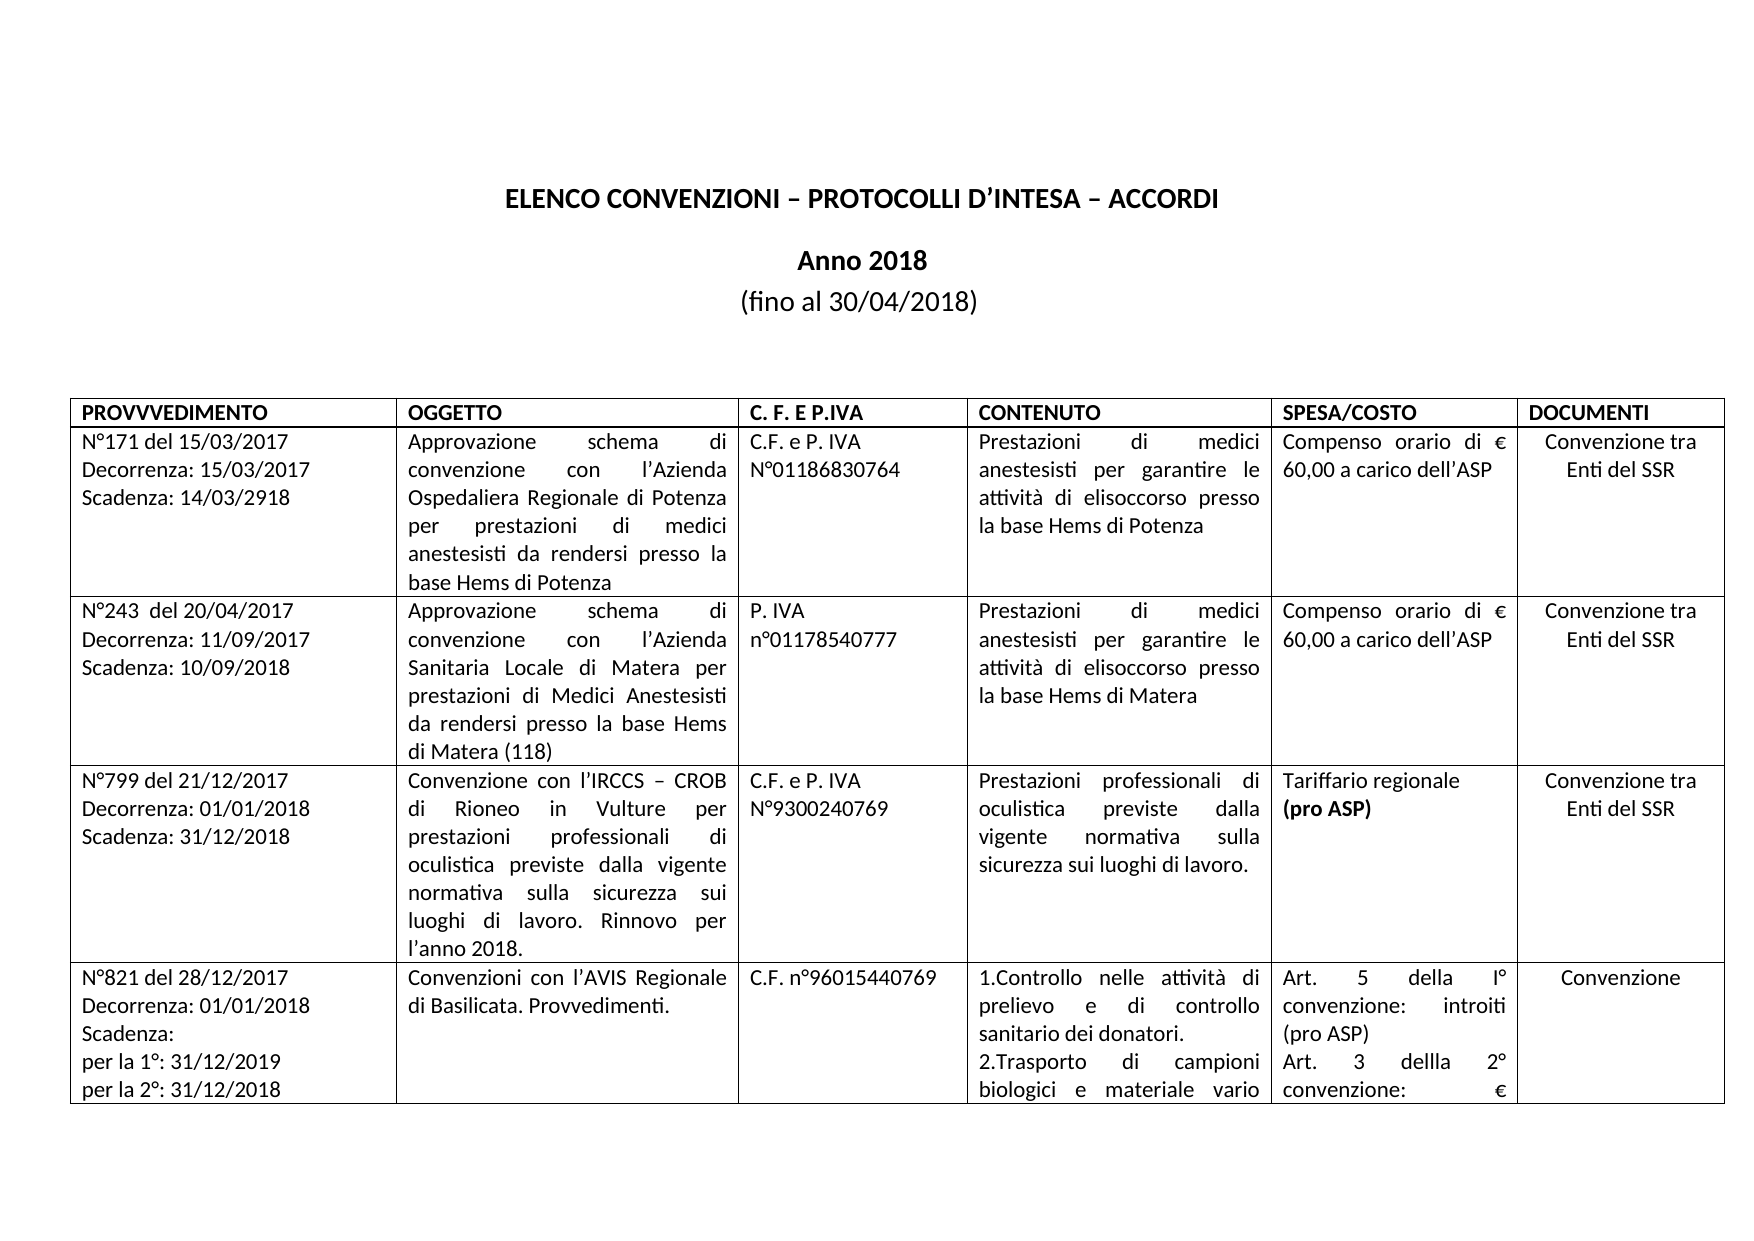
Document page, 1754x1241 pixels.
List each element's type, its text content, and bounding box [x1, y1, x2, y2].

table_cell Convenzione tra Enti del SSR [1518, 428, 1724, 596]
table_cell N°821 del 28/12/2017 Decorrenza: 01/01/2018 Scadenza: per la 1°: 31/12/2019 per la 2°: 31/12/2018 [71, 963, 396, 1103]
table_cell Prestazioni di medici anestesisti per garantire le attività di elisoccorso presso la base Hems di Matera [968, 597, 1271, 765]
text Anno 2018 [118, 242, 1606, 277]
table_cell C.F. n°96015440769 [739, 963, 967, 1103]
table_cell Convenzione tra Enti del SSR [1518, 766, 1724, 962]
table_header CONTENUTO [968, 399, 1271, 426]
table_header DOCUMENTI [1518, 399, 1724, 426]
table_cell Convenzioni con l’AVIS Regionale di Basilicata. Provvedimenti. [397, 963, 738, 1103]
table_header C. F. E P.IVA [739, 399, 967, 426]
table_cell N°799 del 21/12/2017 Decorrenza: 01/01/2018 Scadenza: 31/12/2018 [71, 766, 396, 962]
table_header PROVVVEDIMENTO [71, 399, 396, 426]
table_cell Convenzione con l’IRCCS – CROB di Rioneo in Vulture per prestazioni professionali di oculistica previste dalla vigente normativa sulla sicurezza sui luoghi di lavoro. Rinnovo per l’anno 2018. [397, 766, 738, 962]
text (fino al 30/04/2018) [118, 283, 1606, 318]
table_cell Convenzione tra Enti del SSR [1518, 597, 1724, 765]
table_header OGGETTO [397, 399, 738, 426]
table_cell C.F. e P. IVA N°9300240769 [739, 766, 967, 962]
table_cell N°171 del 15/03/2017 Decorrenza: 15/03/2017 Scadenza: 14/03/2918 [71, 428, 396, 596]
text ELENCO CONVENZIONI – PROTOCOLLI D’INTESA – ACCORDI [118, 180, 1606, 216]
table_cell Tariffario regionale (pro ASP) [1272, 766, 1517, 962]
table_cell N°243 del 20/04/2017 Decorrenza: 11/09/2017 Scadenza: 10/09/2018 [71, 597, 396, 765]
table_cell Approvazione schema di convenzione con l’Azienda Ospedaliera Regionale di Potenza per prestazioni di medici anestesisti da rendersi presso la base Hems di Potenza [397, 428, 738, 596]
table_cell Compenso orario di € 60,00 a carico dell’ASP [1272, 428, 1517, 596]
table_header SPESA/COSTO [1272, 399, 1517, 426]
table_cell P. IVA n°01178540777 [739, 597, 967, 765]
table_cell Art. 5 della I° convenzione: introiti (pro ASP) Art. 3 dellla 2° convenzione: € [1272, 963, 1517, 1103]
table_cell Convenzione [1518, 963, 1724, 1103]
table_cell 1.Controllo nelle attività di prelievo e di controllo sanitario dei donatori. 2.Trasporto di campioni biologici e materiale vario [968, 963, 1271, 1103]
table_cell Prestazioni di medici anestesisti per garantire le attività di elisoccorso presso la base Hems di Potenza [968, 428, 1271, 596]
table_cell Compenso orario di € 60,00 a carico dell’ASP [1272, 597, 1517, 765]
table_cell Prestazioni professionali di oculistica previste dalla vigente normativa sulla sicurezza sui luoghi di lavoro. [968, 766, 1271, 962]
table_cell Approvazione schema di convenzione con l’Azienda Sanitaria Locale di Matera per prestazioni di Medici Anestesisti da rendersi presso la base Hems di Matera (118) [397, 597, 738, 765]
table_cell C.F. e P. IVA N°01186830764 [739, 428, 967, 596]
